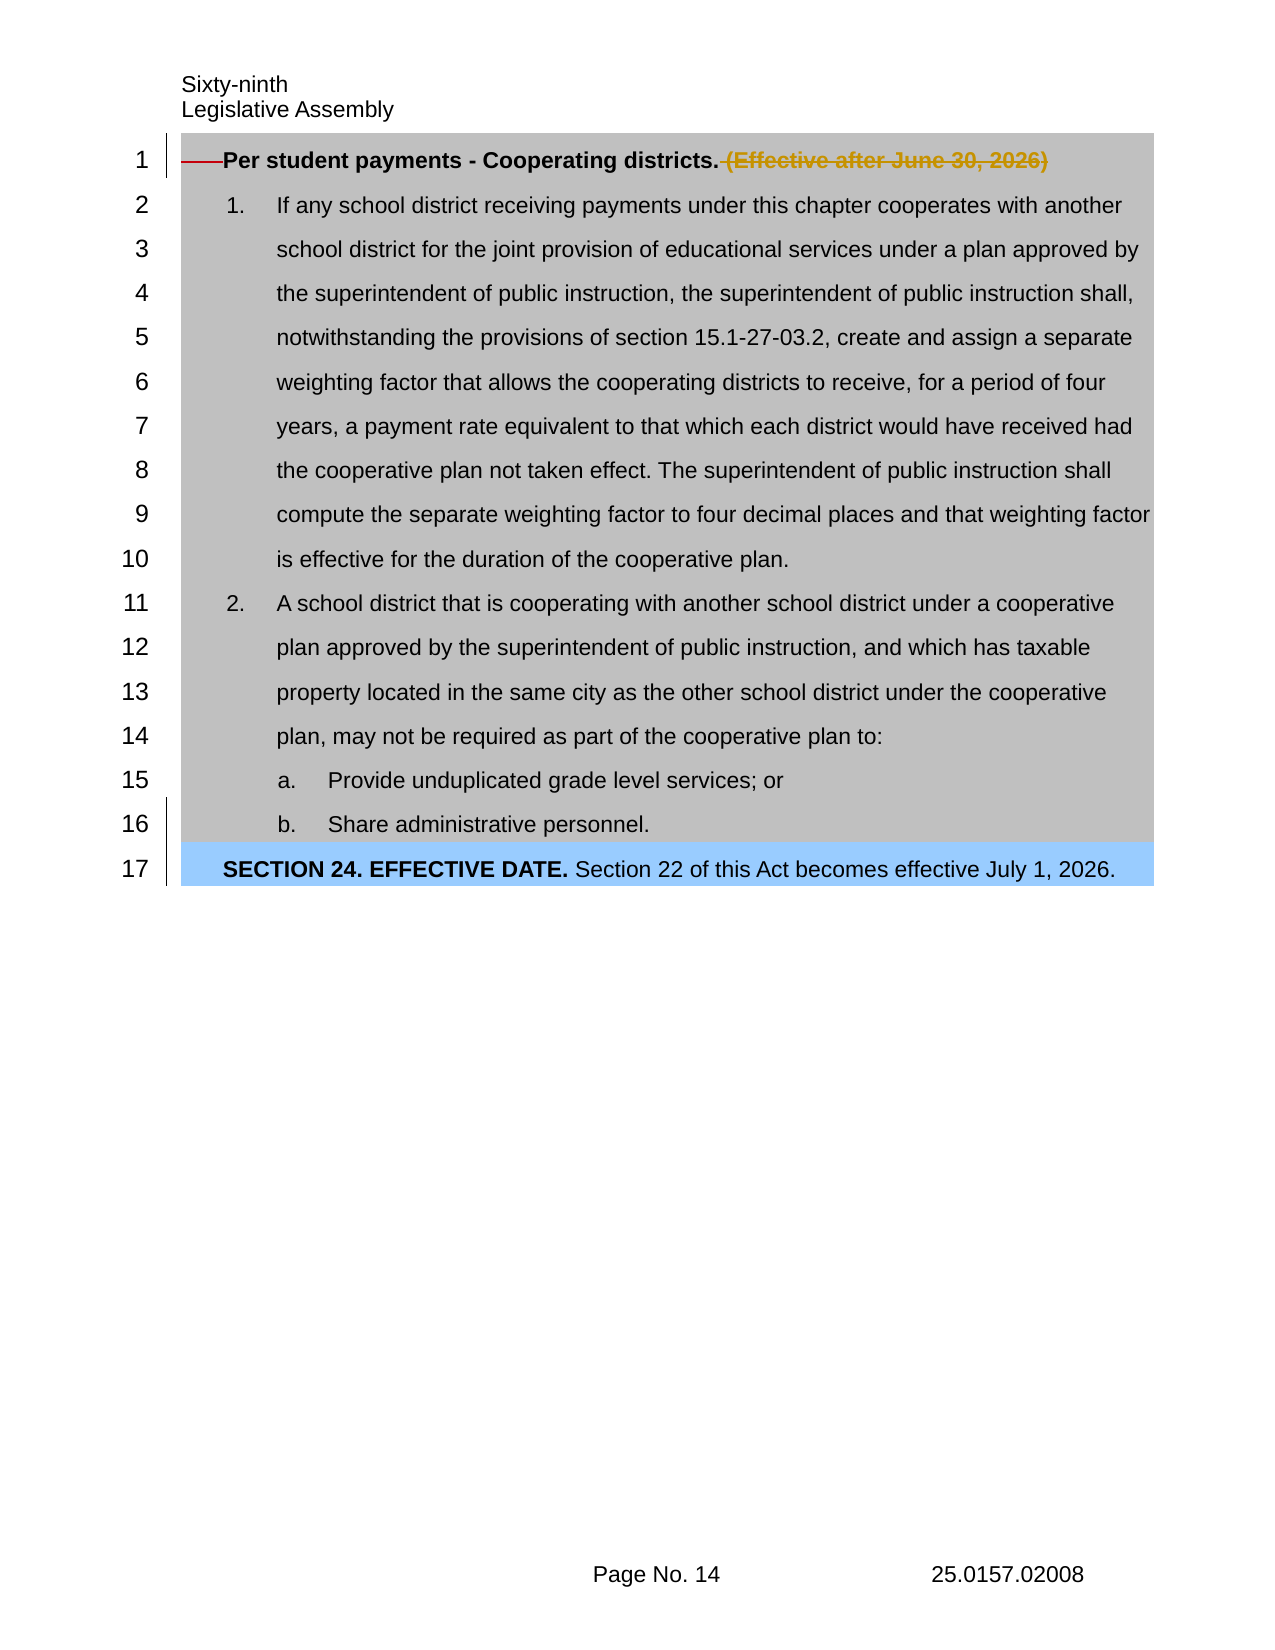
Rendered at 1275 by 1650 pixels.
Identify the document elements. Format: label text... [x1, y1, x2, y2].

text SECTION 24. EFFECTIVE DATE. Section 22 of this Act becomes effective July 1, 2026. [181, 842, 1154, 886]
text a. Provide unduplicated grade level services; or [181, 753, 1154, 797]
text 1. If any school district receiving payments under this chapter cooperates with another school district for the joint provision of educational services under a plan approved by the superintendent of public instruction, the superintendent of public instruction shall, notwithstanding the provisions of section 15.1‑27‑03.2, create and assign a separate weighting factor that allows the cooperating districts to receive, for a period of four years, a payment rate equivalent to that which each district would have received had the cooperative plan not taken effect. The superintendent of public instruction shall compute the separate weighting factor to four decimal places and that weighting factor is effective for the duration of the cooperative plan. [181, 178, 1154, 576]
text b. Share administrative personnel. [181, 797, 1154, 842]
text 2. A school district that is cooperating with another school district under a cooperative plan approved by the superintendent of public instruction, and which has taxable property located in the same city as the other school district under the cooperative plan, may not be required as part of the cooperative plan to: [181, 576, 1154, 753]
